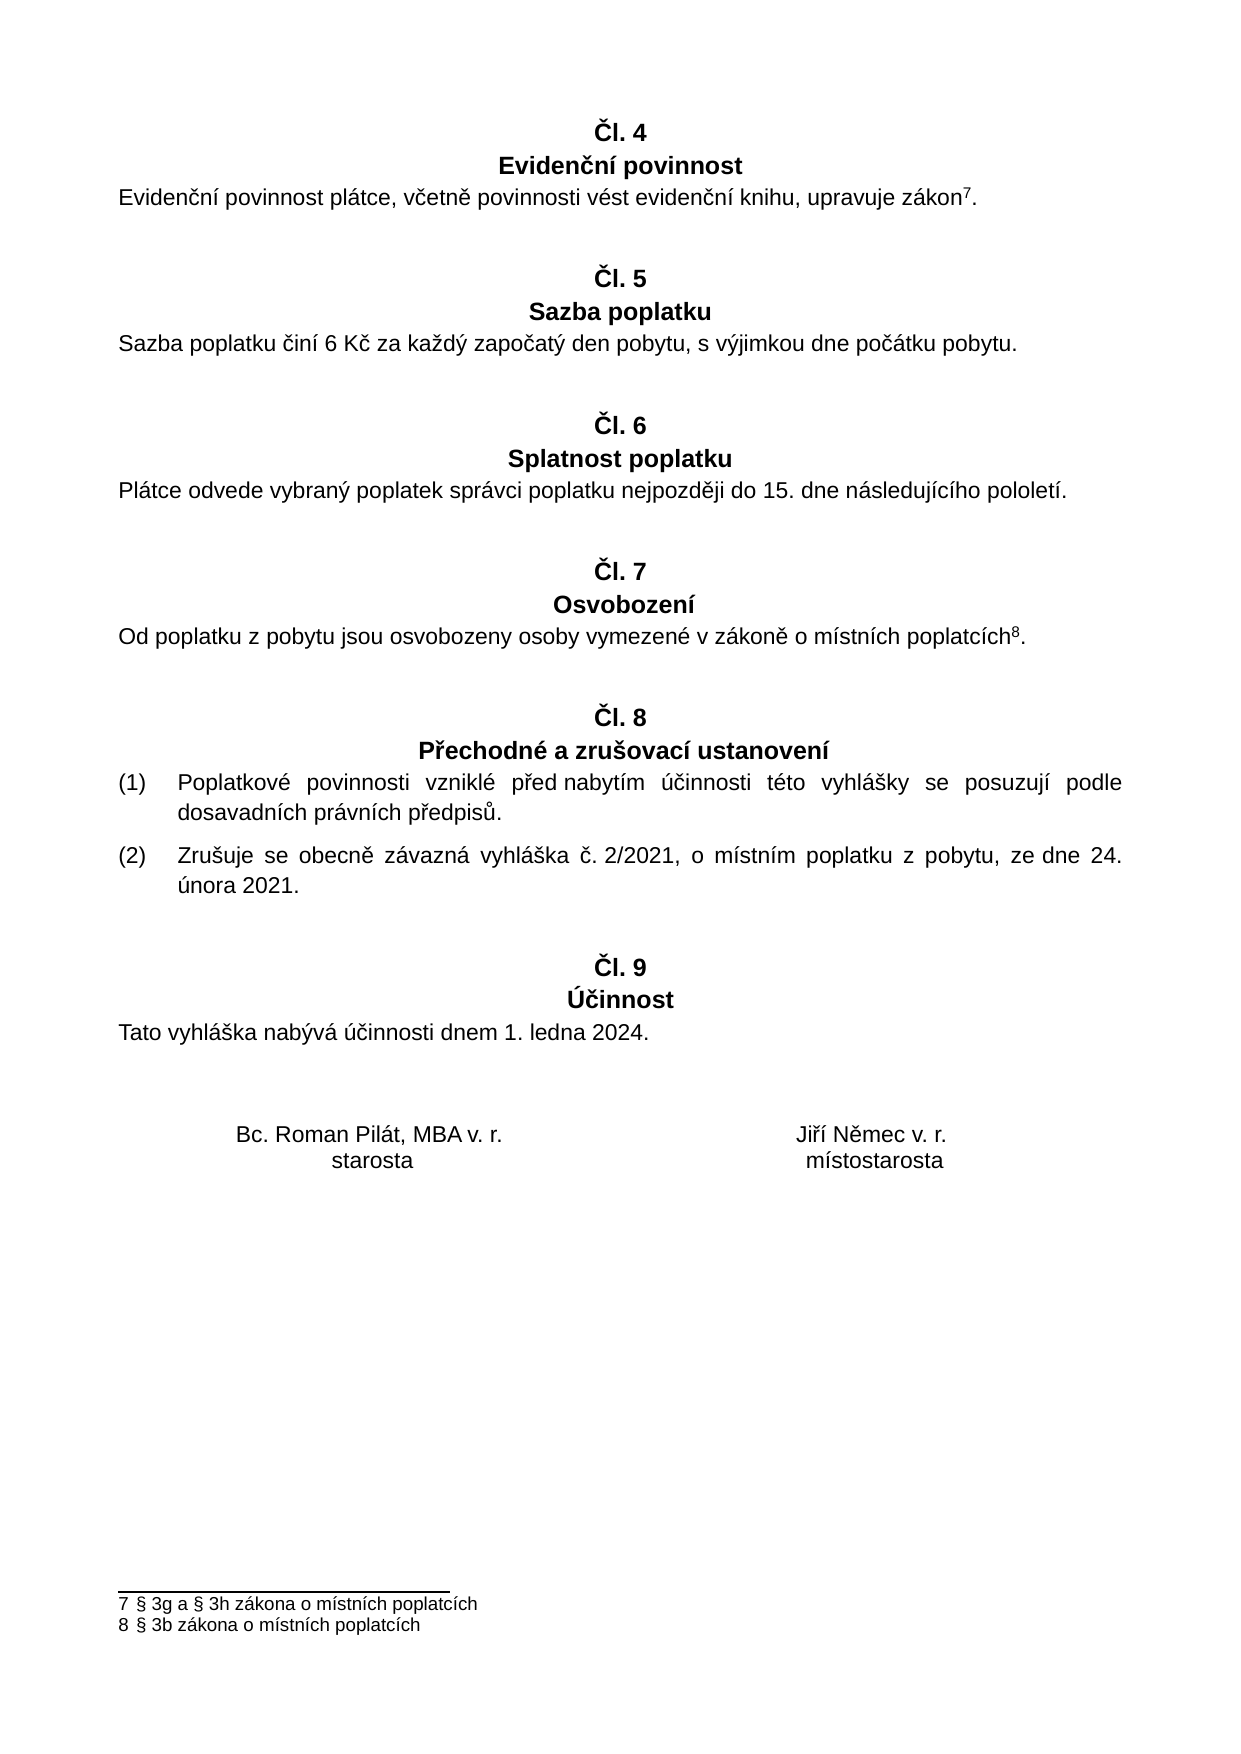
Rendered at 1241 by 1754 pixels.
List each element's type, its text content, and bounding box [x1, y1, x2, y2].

subtitle Čl. 4 Evidenční povinnost [118, 118, 1122, 180]
list Poplatkové povinnosti vzniklé před nabytím účinnosti této vyhlášky se posuzují podle dosavadních právních předpisů. [118, 769, 1122, 826]
table_header Jiří Němec v. r. místostarosta [620, 1061, 1122, 1179]
list Zrušuje se obecně závazná vyhláška č. 2/2021, o místním poplatku z pobytu, ze dne 24. února 2021. [118, 842, 1122, 899]
subtitle Čl. 5 Sazba poplatku [118, 264, 1122, 326]
subtitle Čl. 9 Účinnost [118, 952, 1122, 1014]
table_cell [620, 1179, 1122, 1297]
table_cell [118, 1179, 620, 1297]
text Plátce odvede vybraný poplatek správci poplatku nejpozději do 15. dne následujícího pololetí. [118, 477, 1122, 503]
subtitle Čl. 7 Osvobození [118, 557, 1122, 619]
text Od poplatku z pobytu jsou osvobozeny osoby vymezené v zákoně o místních poplatcích. [118, 623, 1122, 649]
text Tato vyhláška nabývá účinnosti dnem 1. ledna 2024. [118, 1018, 1122, 1045]
text § 3g a § 3h zákona o místních poplatcích [118, 1592, 1122, 1614]
text Sazba poplatku činí 6 Kč za každý započatý den pobytu, s výjimkou dne počátku pobytu. [118, 330, 1122, 357]
subtitle Čl. 6 Splatnost poplatku [118, 411, 1122, 472]
table_header Bc. Roman Pilát, MBA v. r. starosta [118, 1061, 620, 1179]
subtitle Čl. 8 Přechodné a zrušovací ustanovení [118, 703, 1122, 765]
text Evidenční povinnost plátce, včetně povinnosti vést evidenční knihu, upravuje zákon. [118, 184, 1122, 211]
text § 3b zákona o místních poplatcích [118, 1614, 1122, 1635]
